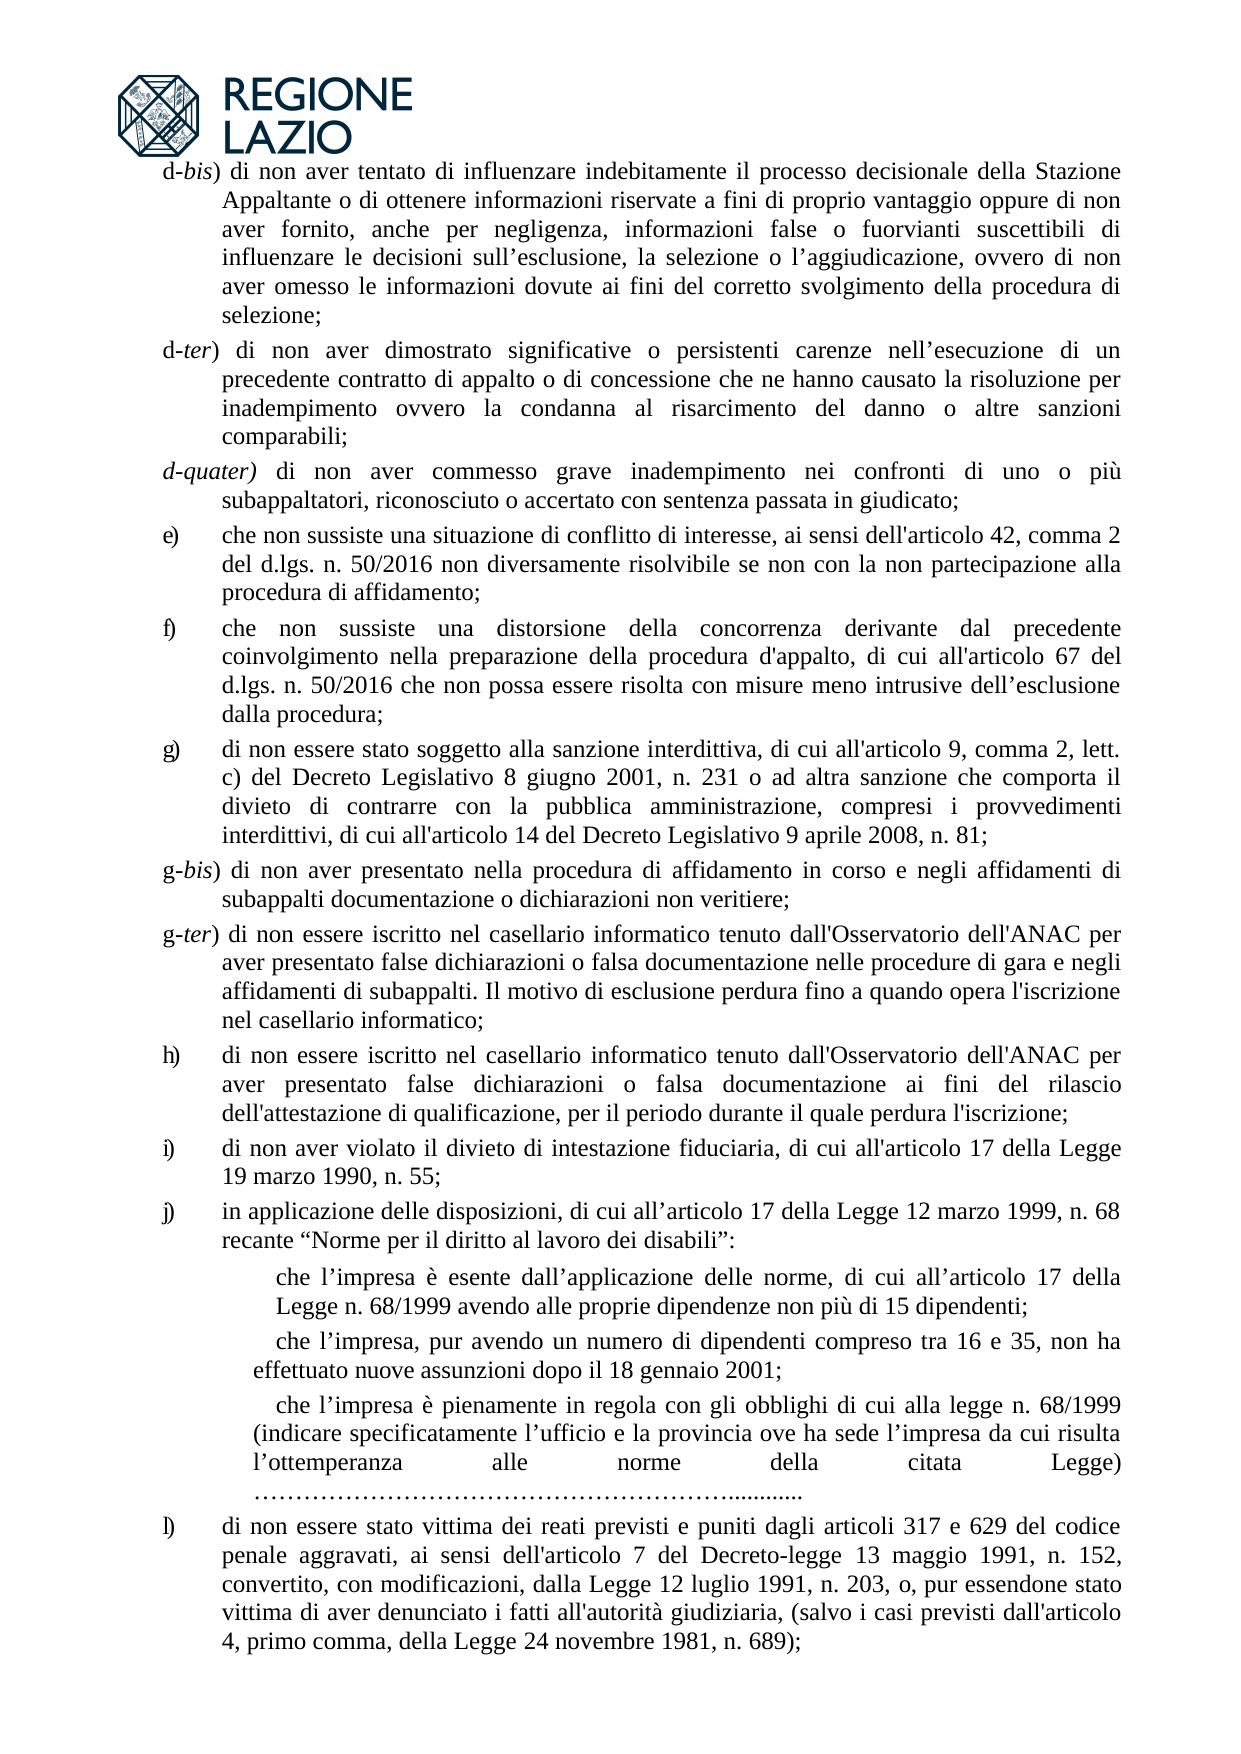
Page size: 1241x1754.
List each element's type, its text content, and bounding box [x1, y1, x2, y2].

text che l’impresa, pur avendo un numero di dipendenti compreso tra 16 e 35, non ha effettuato nuove assunzioni dopo il 18 gennaio 2001; [253, 1326, 1122, 1383]
text d-bis) di non aver tentato di influenzare indebitamente il processo decisionale della Stazione Appaltante o di ottenere informazioni riservate a fini di proprio vantaggio oppure di non aver fornito, anche per negligenza, informazioni false o fuorvianti suscettibili di influenzare le decisioni sull’esclusione, la selezione o l’aggiudicazione, ovvero di non aver omesso le informazioni dovute ai fini del corretto svolgimento della procedura di selezione; [162, 156, 1122, 329]
list in applicazione delle disposizioni, di cui all’articolo 17 della Legge 12 marzo 1999, n. 68 recante “Norme per il diritto al lavoro dei disabili”: [162, 1196, 1122, 1254]
text d-quater) di non aver commesso grave inadempimento nei confronti di uno o più subappaltatori, riconosciuto o accertato con sentenza passata in giudicato; [162, 456, 1122, 514]
list di non essere stato vittima dei reati previsti e puniti dagli articoli 317 e 629 del codice penale aggravati, ai sensi dell'articolo 7 del Decreto-legge 13 maggio 1991, n. 152, convertito, con modificazioni, dalla Legge 12 luglio 1991, n. 203, o, pur essendone stato vittima di aver denunciato i fatti all'autorità giudiziaria, (salvo i casi previsti dall'articolo 4, primo comma, della Legge 24 novembre 1981, n. 689); [162, 1511, 1122, 1655]
list di non essere stato soggetto alla sanzione interdittiva, di cui all'articolo 9, comma 2, lett. c) del Decreto Legislativo 8 giugno 2001, n. 231 o ad altra sanzione che comporta il divieto di contrarre con la pubblica amministrazione, compresi i provvedimenti interdittivi, di cui all'articolo 14 del Decreto Legislativo 9 aprile 2008, n. 81; [162, 734, 1122, 849]
text che l’impresa è esente dall’applicazione delle norme, di cui all’articolo 17 della Legge n. 68/1999 avendo alle proprie dipendenze non più di 15 dipendenti; [276, 1262, 1122, 1320]
text che l’impresa è pienamente in regola con gli obblighi di cui alla legge n. 68/1999 (indicare specificatamente l’ufficio e la provincia ove ha sede l’impresa da cui risulta l’ottemperanza alle norme della citata Legge) …………………………………………………............ [253, 1390, 1122, 1505]
list di non essere iscritto nel casellario informatico tenuto dall'Osservatorio dell'ANAC per aver presentato false dichiarazioni o falsa documentazione ai fini del rilascio dell'attestazione di qualificazione, per il periodo durante il quale perdura l'iscrizione; [162, 1040, 1122, 1126]
list che non sussiste una situazione di conflitto di interesse, ai sensi dell'articolo 42, comma 2 del d.lgs. n. 50/2016 non diversamente risolvibile se non con la non partecipazione alla procedura di affidamento; [162, 520, 1122, 606]
picture [118, 75, 412, 157]
text g-ter) di non essere iscritto nel casellario informatico tenuto dall'Osservatorio dell'ANAC per aver presentato false dichiarazioni o falsa documentazione nelle procedure di gara e negli affidamenti di subappalti. Il motivo di esclusione perdura fino a quando opera l'iscrizione nel casellario informatico; [162, 919, 1122, 1034]
text g-bis) di non aver presentato nella procedura di affidamento in corso e negli affidamenti di subappalti documentazione o dichiarazioni non veritiere; [162, 855, 1122, 912]
list di non aver violato il divieto di intestazione fiduciaria, di cui all'articolo 17 della Legge 19 marzo 1990, n. 55; [162, 1133, 1122, 1190]
text d-ter) di non aver dimostrato significative o persistenti carenze nell’esecuzione di un precedente contratto di appalto o di concessione che ne hanno causato la risoluzione per inadempimento ovvero la condanna al risarcimento del danno o altre sanzioni comparabili; [162, 335, 1122, 450]
list che non sussiste una distorsione della concorrenza derivante dal precedente coinvolgimento nella preparazione della procedura d'appalto, di cui all'articolo 67 del d.lgs. n. 50/2016 che non possa essere risolta con misure meno intrusive dell’esclusione dalla procedura; [162, 613, 1122, 728]
